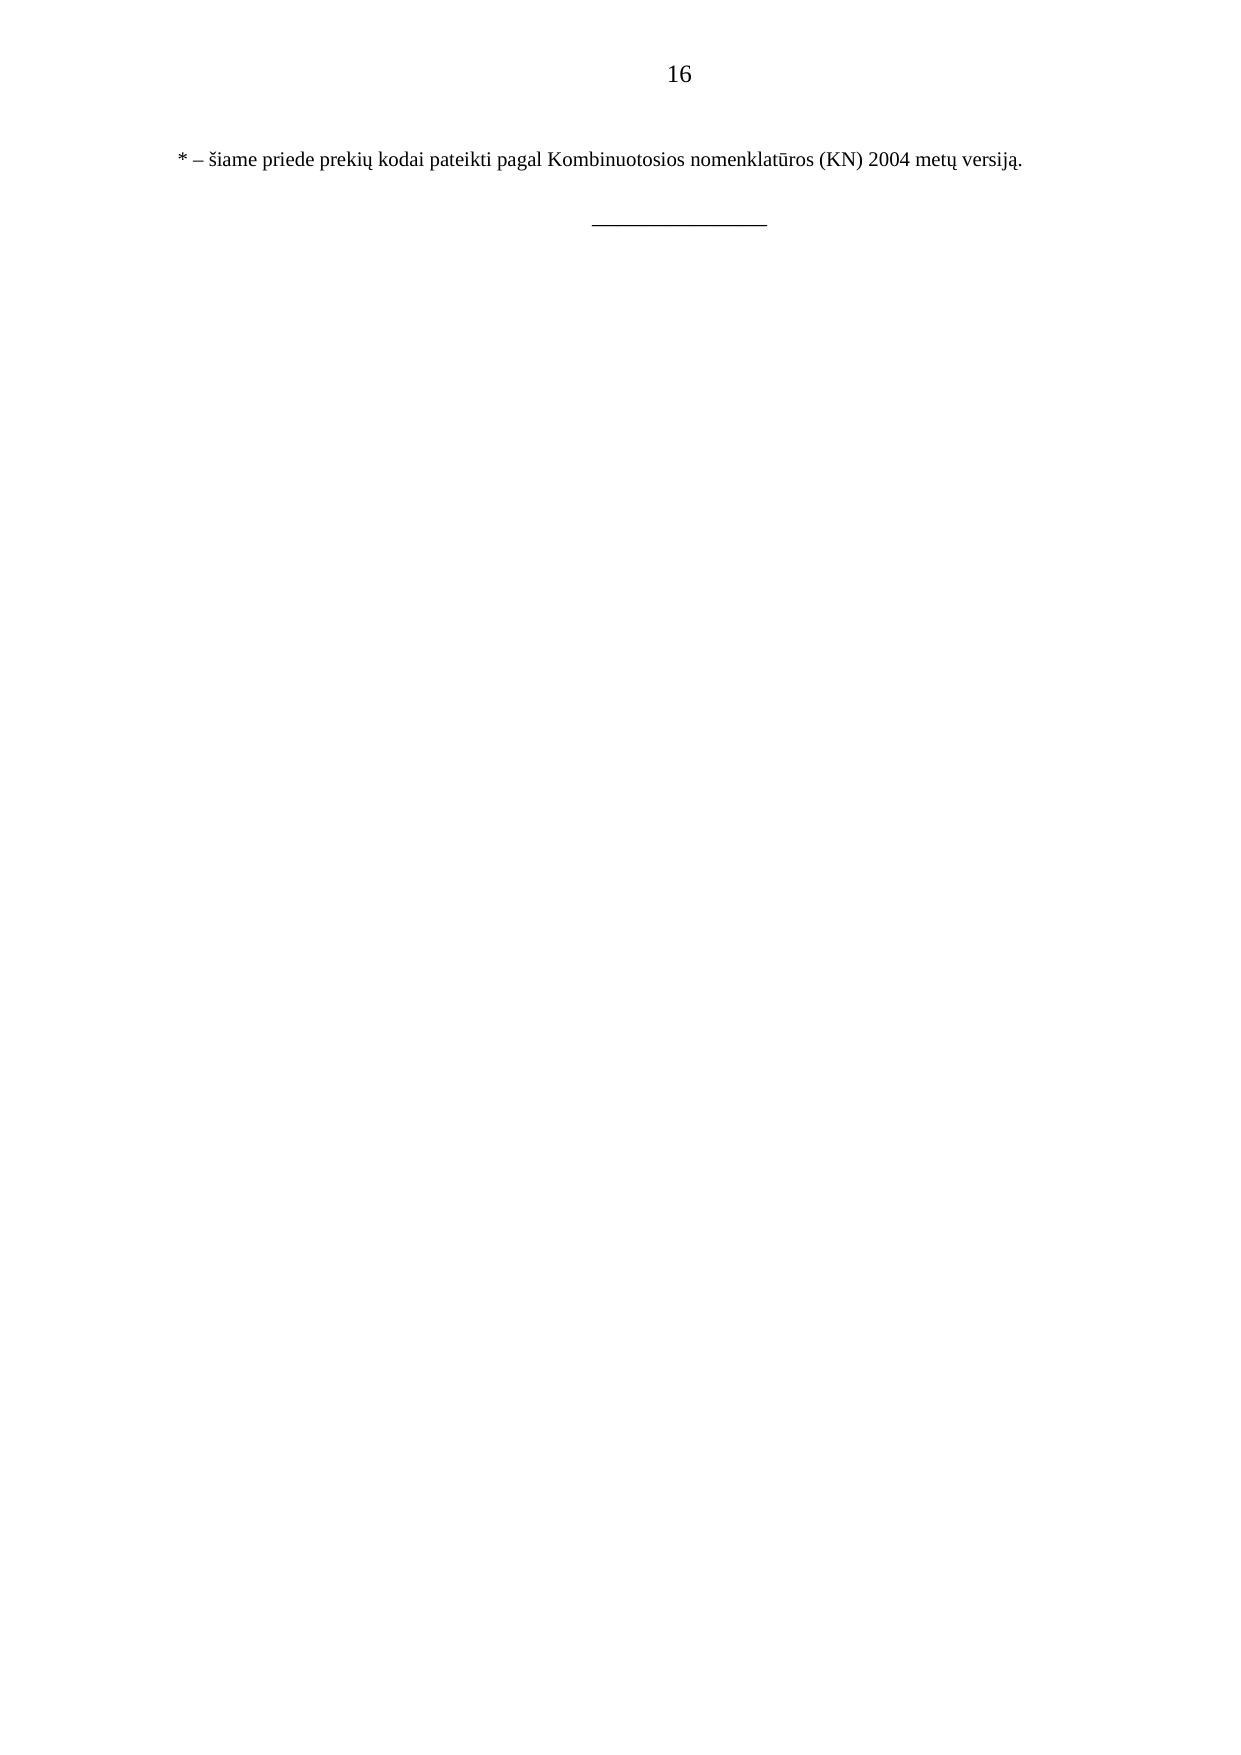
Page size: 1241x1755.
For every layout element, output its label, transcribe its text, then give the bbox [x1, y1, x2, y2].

text ______________ [177, 200, 1181, 228]
text * – šiame priede prekių kodai pateikti pagal Kombinuotosios nomenklatūros (KN) 2004 metų versiją. [177, 147, 1181, 171]
